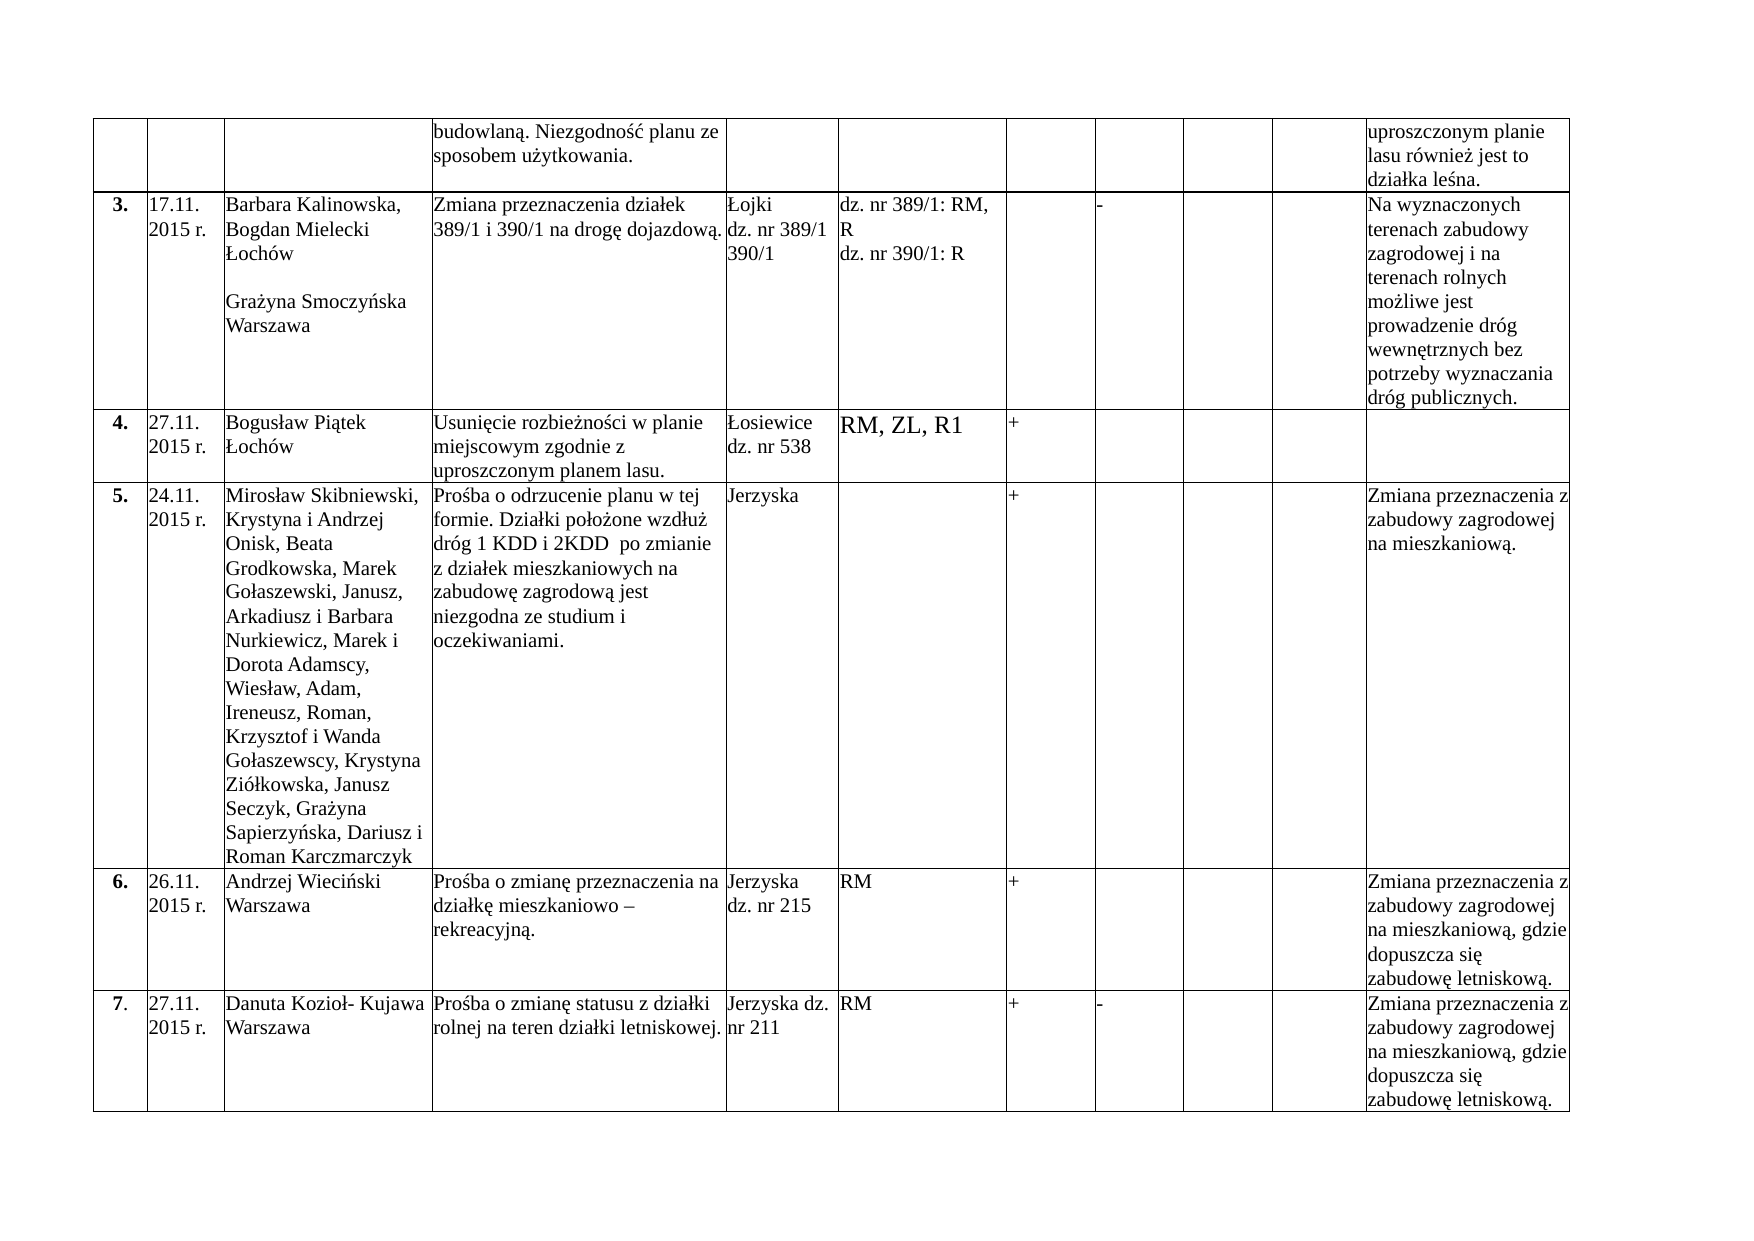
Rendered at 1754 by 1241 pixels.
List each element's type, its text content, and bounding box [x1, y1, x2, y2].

table_cell uproszczonym planie lasu również jest to działka leśna. [1367, 119, 1569, 191]
table_cell [148, 119, 224, 191]
table_cell Mirosław Skibniewski, Krystyna i Andrzej Onisk, Beata Grodkowska, Marek Gołaszewski, Janusz, Arkadiusz i Barbara Nurkiewicz, Marek i Dorota Adamscy, Wiesław, Adam, Ireneusz, Roman, Krzysztof i Wanda Gołaszewscy, Krystyna Ziółkowska, Janusz Seczyk, Grażyna Sapierzyńska, Dariusz i Roman Karczmarczyk [225, 483, 432, 868]
table_cell Łosiewice dz. nr 538 [727, 410, 838, 482]
table_cell Zmiana przeznaczenia z zabudowy zagrodowej na mieszkaniową, gdzie dopuszcza się zabudowę letniskową. [1367, 991, 1569, 1111]
table_cell [1184, 119, 1272, 191]
table_cell [1273, 410, 1366, 482]
table_cell [1273, 193, 1366, 409]
table_cell dz. nr 389/1: RM, R dz. nr 390/1: R [839, 193, 1006, 409]
table_cell [727, 119, 838, 191]
table_cell [839, 119, 1006, 191]
table_cell [1184, 991, 1272, 1111]
table_cell [94, 119, 147, 191]
table_cell [1273, 483, 1366, 868]
table_cell Jerzyska dz. nr 215 [727, 869, 838, 989]
table_cell Na wyznaczonych terenach zabudowy zagrodowej i na terenach rolnych możliwe jest prowadzenie dróg wewnętrznych bez potrzeby wyznaczania dróg publicznych. [1367, 193, 1569, 409]
table_cell Prośba o zmianę przeznaczenia na działkę mieszkaniowo – rekreacyjną. [433, 869, 726, 989]
table_cell 4. [94, 410, 147, 482]
table_cell 3. [94, 193, 147, 409]
table_cell RM [839, 991, 1006, 1111]
table_cell Jerzyska dz. nr 211 [727, 991, 838, 1111]
table_cell - [1096, 193, 1183, 409]
table_cell [1273, 119, 1366, 191]
table_cell 7. [94, 991, 147, 1111]
table_cell [1007, 119, 1095, 191]
table_cell Usunięcie rozbieżności w planie miejscowym zgodnie z uproszczonym planem lasu. [433, 410, 726, 482]
table_cell [1367, 410, 1569, 482]
table_cell + [1007, 483, 1095, 868]
table_cell Bogusław Piątek Łochów [225, 410, 432, 482]
table_cell Zmiana przeznaczenia z zabudowy zagrodowej na mieszkaniową, gdzie dopuszcza się zabudowę letniskową. [1367, 869, 1569, 989]
table_cell [1007, 193, 1095, 409]
table_cell RM [839, 869, 1006, 989]
table_cell Andrzej Wieciński Warszawa [225, 869, 432, 989]
table_cell [225, 119, 432, 191]
table_cell [1096, 869, 1183, 989]
table_cell 5. [94, 483, 147, 868]
table_cell Łojki dz. nr 389/1 390/1 [727, 193, 838, 409]
table_cell 6. [94, 869, 147, 989]
table_cell - [1096, 991, 1183, 1111]
table_cell 17.11. 2015 r. [148, 193, 224, 409]
table_cell 27.11. 2015 r. [148, 991, 224, 1111]
table_cell [1184, 410, 1272, 482]
table_cell [1184, 869, 1272, 989]
table_cell [1273, 869, 1366, 989]
table_cell RM, ZL, R1 [839, 410, 1006, 482]
table_cell Prośba o zmianę statusu z działki rolnej na teren działki letniskowej. [433, 991, 726, 1111]
table_cell + [1007, 410, 1095, 482]
table_cell Barbara Kalinowska, Bogdan Mielecki Łochów Grażyna Smoczyńska Warszawa [225, 193, 432, 409]
table_cell - [1096, 119, 1183, 191]
table_cell 26.11. 2015 r. [148, 869, 224, 989]
table_cell [1096, 483, 1183, 868]
table_cell + [1007, 991, 1095, 1111]
table_cell Zmiana przeznaczenia z zabudowy zagrodowej na mieszkaniową. [1367, 483, 1569, 868]
table_cell 24.11. 2015 r. [148, 483, 224, 868]
table_cell Jerzyska [727, 483, 838, 868]
table_cell [839, 483, 1006, 868]
table_cell Zmiana przeznaczenia działek 389/1 i 390/1 na drogę dojazdową. [433, 193, 726, 409]
table_cell [1184, 193, 1272, 409]
table_cell Prośba o odrzucenie planu w tej formie. Działki położone wzdłuż dróg 1 KDD i 2KDD po zmianie z działek mieszkaniowych na zabudowę zagrodową jest niezgodna ze studium i oczekiwaniami. [433, 483, 726, 868]
table_cell [1273, 991, 1366, 1111]
table_cell [1096, 410, 1183, 482]
table_cell [1184, 483, 1272, 868]
table_cell + [1007, 869, 1095, 989]
table_cell Danuta Kozioł- Kujawa Warszawa [225, 991, 432, 1111]
table_cell budowlaną. Niezgodność planu ze sposobem użytkowania. [433, 119, 726, 191]
table_cell 27.11. 2015 r. [148, 410, 224, 482]
